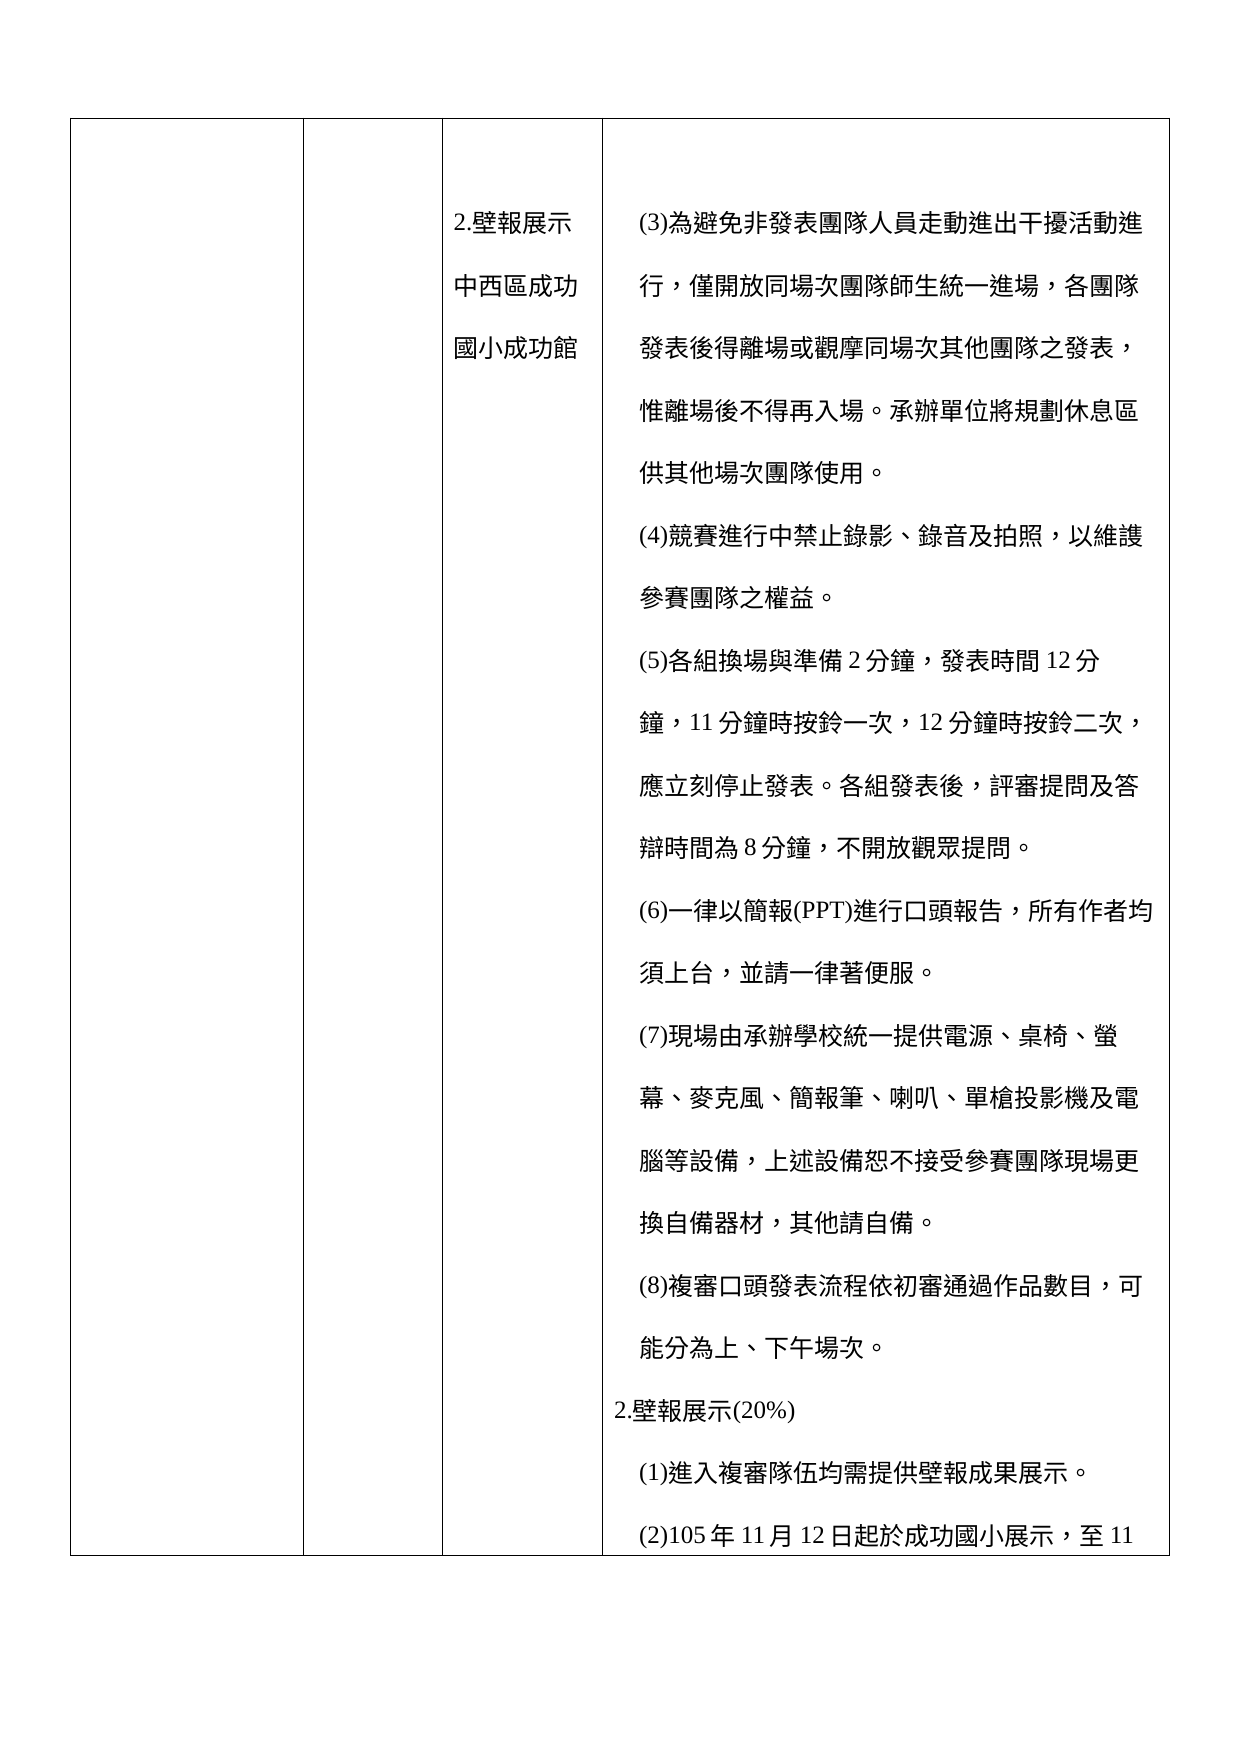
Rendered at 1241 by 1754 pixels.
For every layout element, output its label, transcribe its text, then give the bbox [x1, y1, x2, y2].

table_cell (3)為避免非發表團隊人員走動進出干擾活動進行，僅開放同場次團隊師生統一進場，各團隊發表後得離場或觀摩同場次其他團隊之發表，惟離場後不得再入場。承辦單位將規劃休息區供其他場次團隊使用。 (4)競賽進行中禁止錄影、錄音及拍照，以維謢參賽團隊之權益。 (5)各組換場與準備2分鐘，發表時間12分鐘，11分鐘時按鈴一次，12分鐘時按鈴二次，應立刻停止發表。各組發表後，評審提問及答辯時間為8分鐘，不開放觀眾提問。 (6)一律以簡報(PPT)進行口頭報告，所有作者均須上台，並請一律著便服。 (7)現場由承辦學校統一提供電源、桌椅、螢幕、麥克風、簡報筆、喇叭、單槍投影機及電腦等設備，上述設備恕不接受參賽團隊現場更換自備器材，其他請自備。 (8)複審口頭發表流程依初審通過作品數目，可能分為上、下午場次。 2.壁報展示(20%) (1)進入複審隊伍均需提供壁報成果展示。 (2)105年11月12日起於成功國小展示，至11 [603, 119, 1169, 1555]
table_cell 2.壁報展示 中西區成功國小成功館 [443, 119, 602, 1555]
table_cell [304, 119, 442, 1555]
table_cell [71, 119, 303, 1555]
